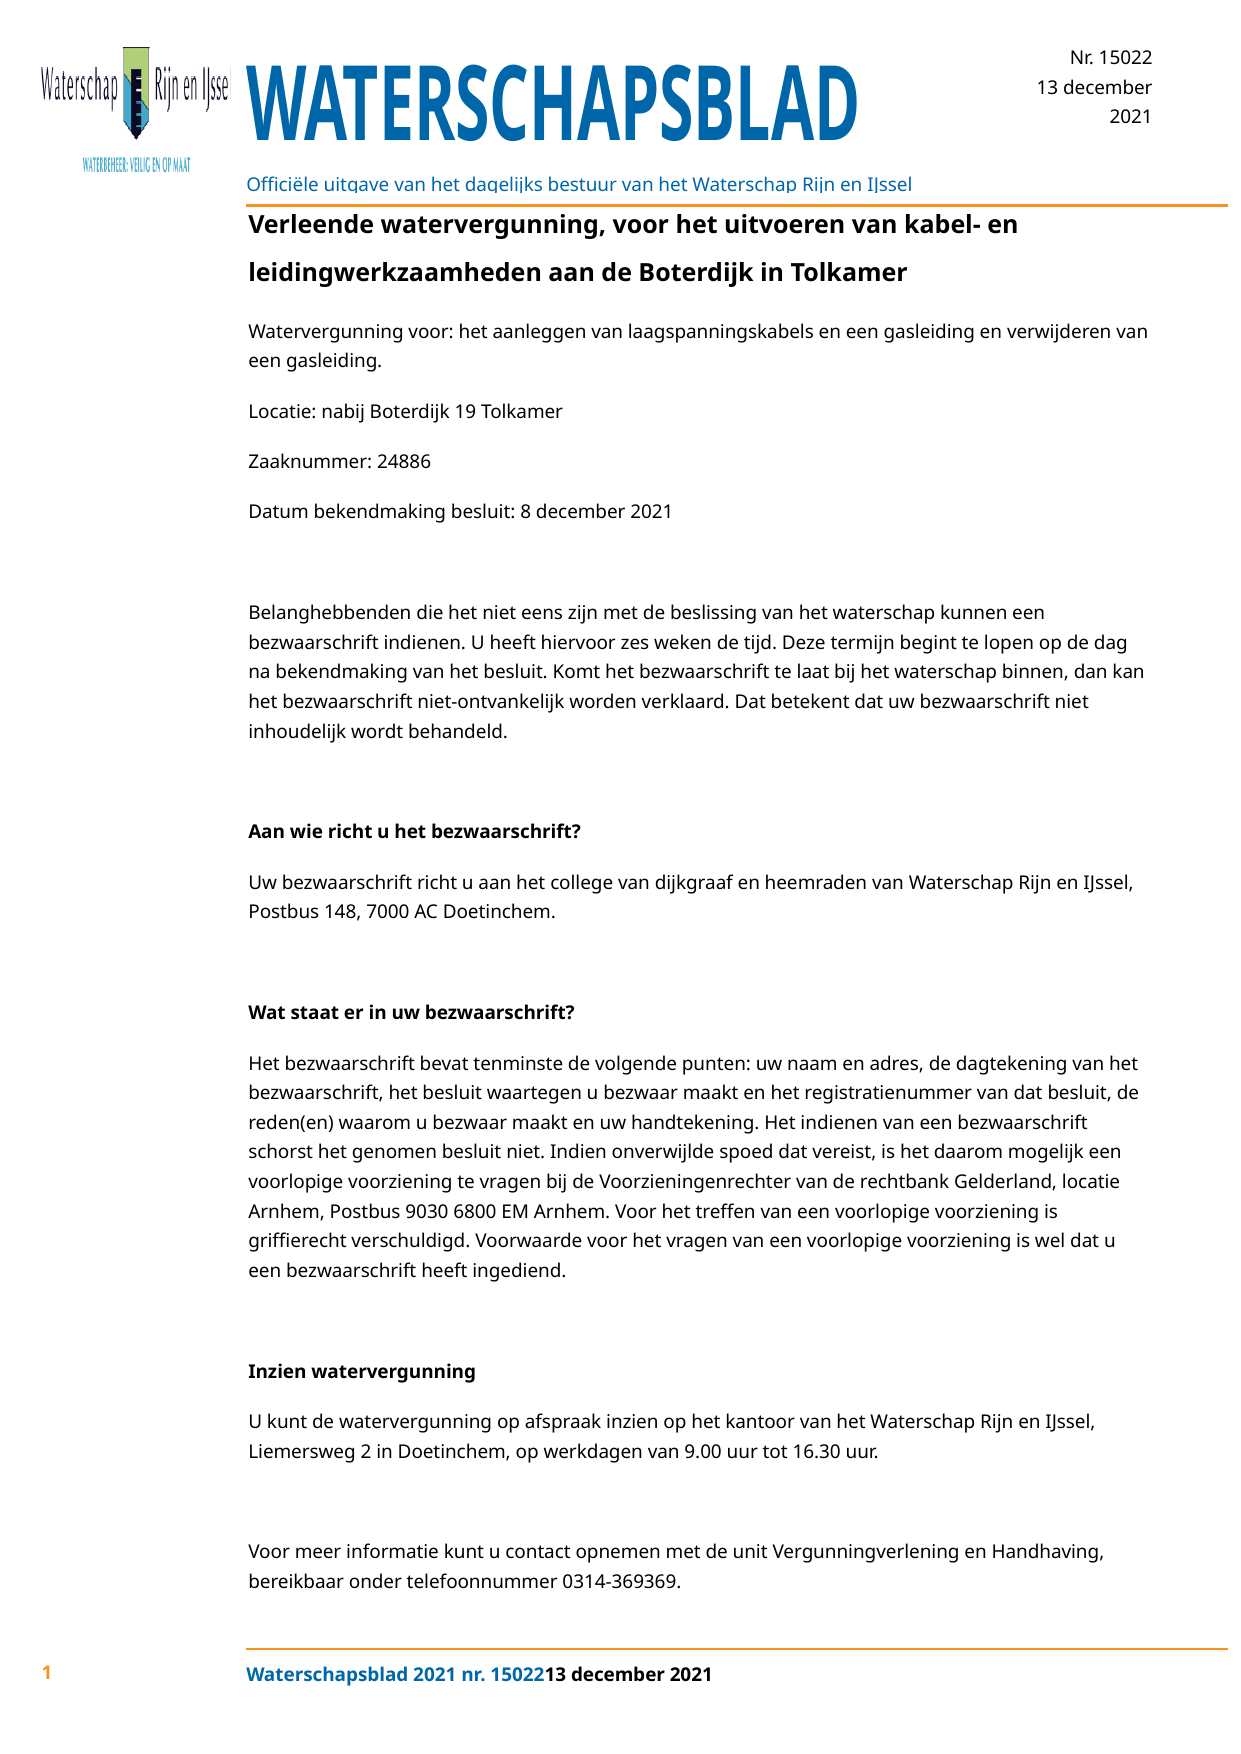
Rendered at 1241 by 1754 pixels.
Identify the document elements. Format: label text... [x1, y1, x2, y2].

text Locatie: nabij Boterdijk 19 Tolkamer [248, 398, 1152, 424]
text Zaaknummer: 24886 [248, 448, 1152, 474]
text Het bezwaarschrift bevat tenminste de volgende punten: uw naam en adres, de dagtekening van het bezwaarschrift, het besluit waartegen u bezwaar maakt en het registratienummer van dat besluit, de reden(en) waarom u bezwaar maakt en uw handtekening. Het indienen van een bezwaarschrift schorst het genomen besluit niet. Indien onverwijlde spoed dat vereist, is het daarom mogelijk een voorlopige voorziening te vragen bij de Voorzieningenrechter van de rechtbank Gelderland, locatie Arnhem, Postbus 9030 6800 EM Arnhem. Voor het treffen van een voorlopige voorziening is griffierecht verschuldigd. Voorwaarde voor het vragen van een voorlopige voorziening is wel dat u een bezwaarschrift heeft ingediend. [248, 1050, 1152, 1283]
text Belanghebbenden die het niet eens zijn met de beslissing van het waterschap kunnen een bezwaarschrift indienen. U heeft hiervoor zes weken de tijd. Deze termijn begint te lopen op de dag na bekendmaking van het besluit. Komt het bezwaarschrift te laat bij het waterschap binnen, dan kan het bezwaarschrift niet-ontvankelijk worden verklaard. Dat betekent dat uw bezwaarschrift niet inhoudelijk wordt behandeld. [248, 599, 1152, 744]
text Datum bekendmaking besluit: 8 december 2021 [248, 499, 1152, 524]
text Watervergunning voor: het aanleggen van laagspanningskabels en een gasleiding en verwijderen van een gasleiding. [248, 318, 1152, 373]
picture [41, 47, 231, 172]
text Inzien watervergunning [248, 1358, 1152, 1384]
text Wat staat er in uw bezwaarschrift? [248, 999, 1152, 1025]
text Uw bezwaarschrift richt u aan het college van dijkgraaf en heemraden van Waterschap Rijn en IJssel, Postbus 148, 7000 AC Doetinchem. [248, 869, 1152, 924]
text Verleende watervergunning, voor het uitvoeren van kabel- en leidingwerkzaamheden aan de Boterdijk in Tolkamer [248, 207, 1152, 288]
text U kunt de watervergunning op afspraak inzien op het kantoor van het Waterschap Rijn en IJssel, Liemersweg 2 in Doetinchem, op werkdagen van 9.00 uur tot 16.30 uur. [248, 1408, 1152, 1464]
text Aan wie richt u het bezwaarschrift? [248, 819, 1152, 844]
text Voor meer informatie kunt u contact opnemen met de unit Vergunningverlening en Handhaving, bereikbaar onder telefoonnummer 0314-369369. [248, 1539, 1152, 1594]
